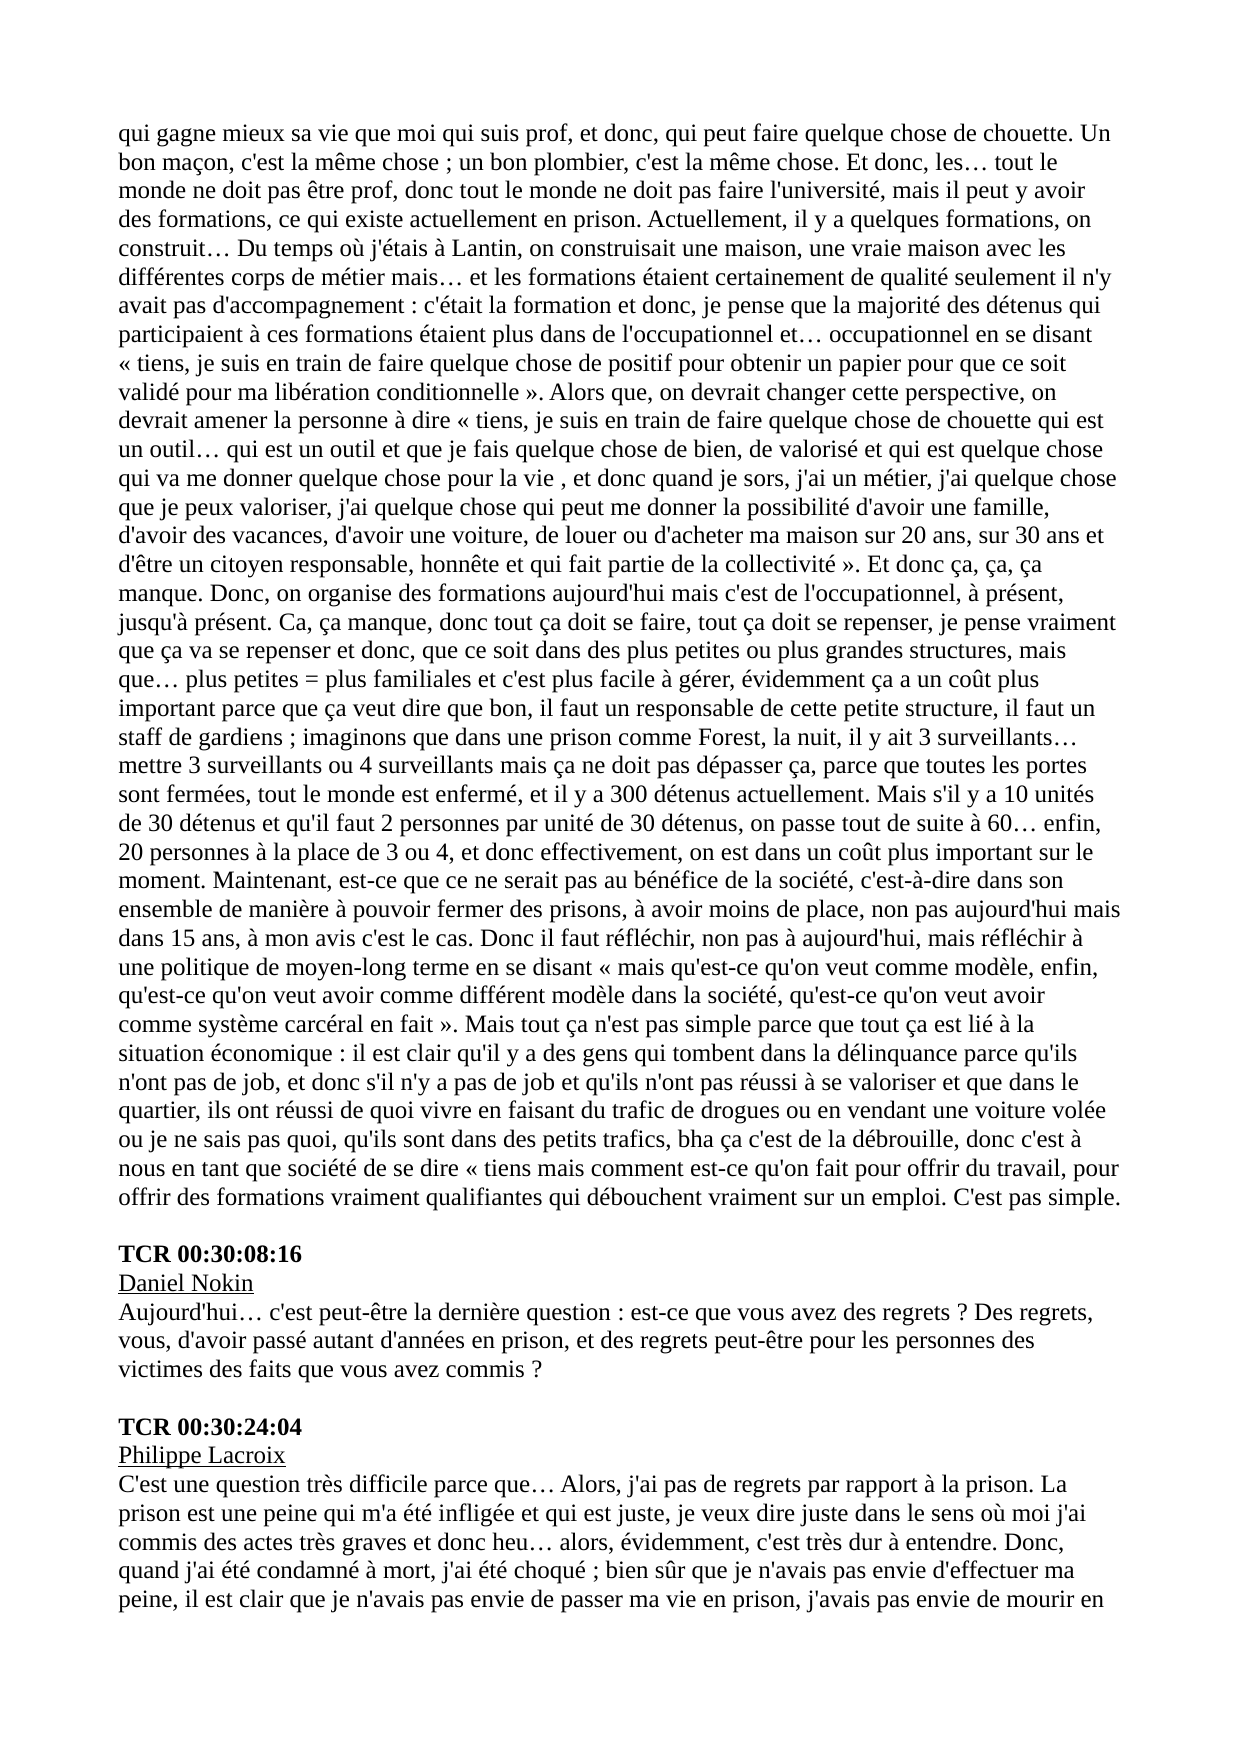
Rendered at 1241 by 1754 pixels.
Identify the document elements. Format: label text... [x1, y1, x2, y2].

text TCR 00:30:08:16 [118, 1239, 1122, 1268]
text Philippe Lacroix [118, 1441, 1122, 1469]
text C'est une question très difficile parce que… Alors, j'ai pas de regrets par rapport à la prison. La prison est une peine qui m'a été infligée et qui est juste, je veux dire juste dans le sens où moi j'ai commis des actes très graves et donc heu… alors, évidemment, c'est très dur à entendre. Donc, quand j'ai été condamné à mort, j'ai été choqué ; bien sûr que je n'avais pas envie d'effectuer ma peine, il est clair que je n'avais pas envie de passer ma vie en prison, j'avais pas envie de mourir en [118, 1469, 1122, 1613]
text Daniel Nokin [118, 1268, 1122, 1297]
text qui gagne mieux sa vie que moi qui suis prof, et donc, qui peut faire quelque chose de chouette. Un bon maçon, c'est la même chose ; un bon plombier, c'est la même chose. Et donc, les… tout le monde ne doit pas être prof, donc tout le monde ne doit pas faire l'université, mais il peut y avoir des formations, ce qui existe actuellement en prison. Actuellement, il y a quelques formations, on construit… Du temps où j'étais à Lantin, on construisait une maison, une vraie maison avec les différentes corps de métier mais… et les formations étaient certainement de qualité seulement il n'y avait pas d'accompagnement : c'était la formation et donc, je pense que la majorité des détenus qui participaient à ces formations étaient plus dans de l'occupationnel et… occupationnel en se disant « tiens, je suis en train de faire quelque chose de positif pour obtenir un papier pour que ce soit validé pour ma libération conditionnelle ». Alors que, on devrait changer cette perspective, on devrait amener la personne à dire « tiens, je suis en train de faire quelque chose de chouette qui est un outil… qui est un outil et que je fais quelque chose de bien, de valorisé et qui est quelque chose qui va me donner quelque chose pour la vie , et donc quand je sors, j'ai un métier, j'ai quelque chose que je peux valoriser, j'ai quelque chose qui peut me donner la possibilité d'avoir une famille, d'avoir des vacances, d'avoir une voiture, de louer ou d'acheter ma maison sur 20 ans, sur 30 ans et d'être un citoyen responsable, honnête et qui fait partie de la collectivité ». Et donc ça, ça, ça manque. Donc, on organise des formations aujourd'hui mais c'est de l'occupationnel, à présent, jusqu'à présent. Ca, ça manque, donc tout ça doit se faire, tout ça doit se repenser, je pense vraiment que ça va se repenser et donc, que ce soit dans des plus petites ou plus grandes structures, mais que… plus petites = plus familiales et c'est plus facile à gérer, évidemment ça a un coût plus important parce que ça veut dire que bon, il faut un responsable de cette petite structure, il faut un staff de gardiens ; imaginons que dans une prison comme Forest, la nuit, il y ait 3 surveillants… mettre 3 surveillants ou 4 surveillants mais ça ne doit pas dépasser ça, parce que toutes les portes sont fermées, tout le monde est enfermé, et il y a 300 détenus actuellement. Mais s'il y a 10 unités de 30 détenus et qu'il faut 2 personnes par unité de 30 détenus, on passe tout de suite à 60… enfin, 20 personnes à la place de 3 ou 4, et donc effectivement, on est dans un coût plus important sur le moment. Maintenant, est-ce que ce ne serait pas au bénéfice de la société, c'est-à-dire dans son ensemble de manière à pouvoir fermer des prisons, à avoir moins de place, non pas aujourd'hui mais dans 15 ans, à mon avis c'est le cas. Donc il faut réfléchir, non pas à aujourd'hui, mais réfléchir à une politique de moyen-long terme en se disant « mais qu'est-ce qu'on veut comme modèle, enfin, qu'est-ce qu'on veut avoir comme différent modèle dans la société, qu'est-ce qu'on veut avoir comme système carcéral en fait ». Mais tout ça n'est pas simple parce que tout ça est lié à la situation économique : il est clair qu'il y a des gens qui tombent dans la délinquance parce qu'ils n'ont pas de job, et donc s'il n'y a pas de job et qu'ils n'ont pas réussi à se valoriser et que dans le quartier, ils ont réussi de quoi vivre en faisant du trafic de drogues ou en vendant une voiture volée ou je ne sais pas quoi, qu'ils sont dans des petits trafics, bha ça c'est de la débrouille, donc c'est à nous en tant que société de se dire « tiens mais comment est-ce qu'on fait pour offrir du travail, pour offrir des formations vraiment qualifiantes qui débouchent vraiment sur un emploi. C'est pas simple. [118, 118, 1122, 1211]
text TCR 00:30:24:04 [118, 1412, 1122, 1441]
text Aujourd'hui… c'est peut-être la dernière question : est-ce que vous avez des regrets ? Des regrets, vous, d'avoir passé autant d'années en prison, et des regrets peut-être pour les personnes des victimes des faits que vous avez commis ? [118, 1297, 1122, 1383]
